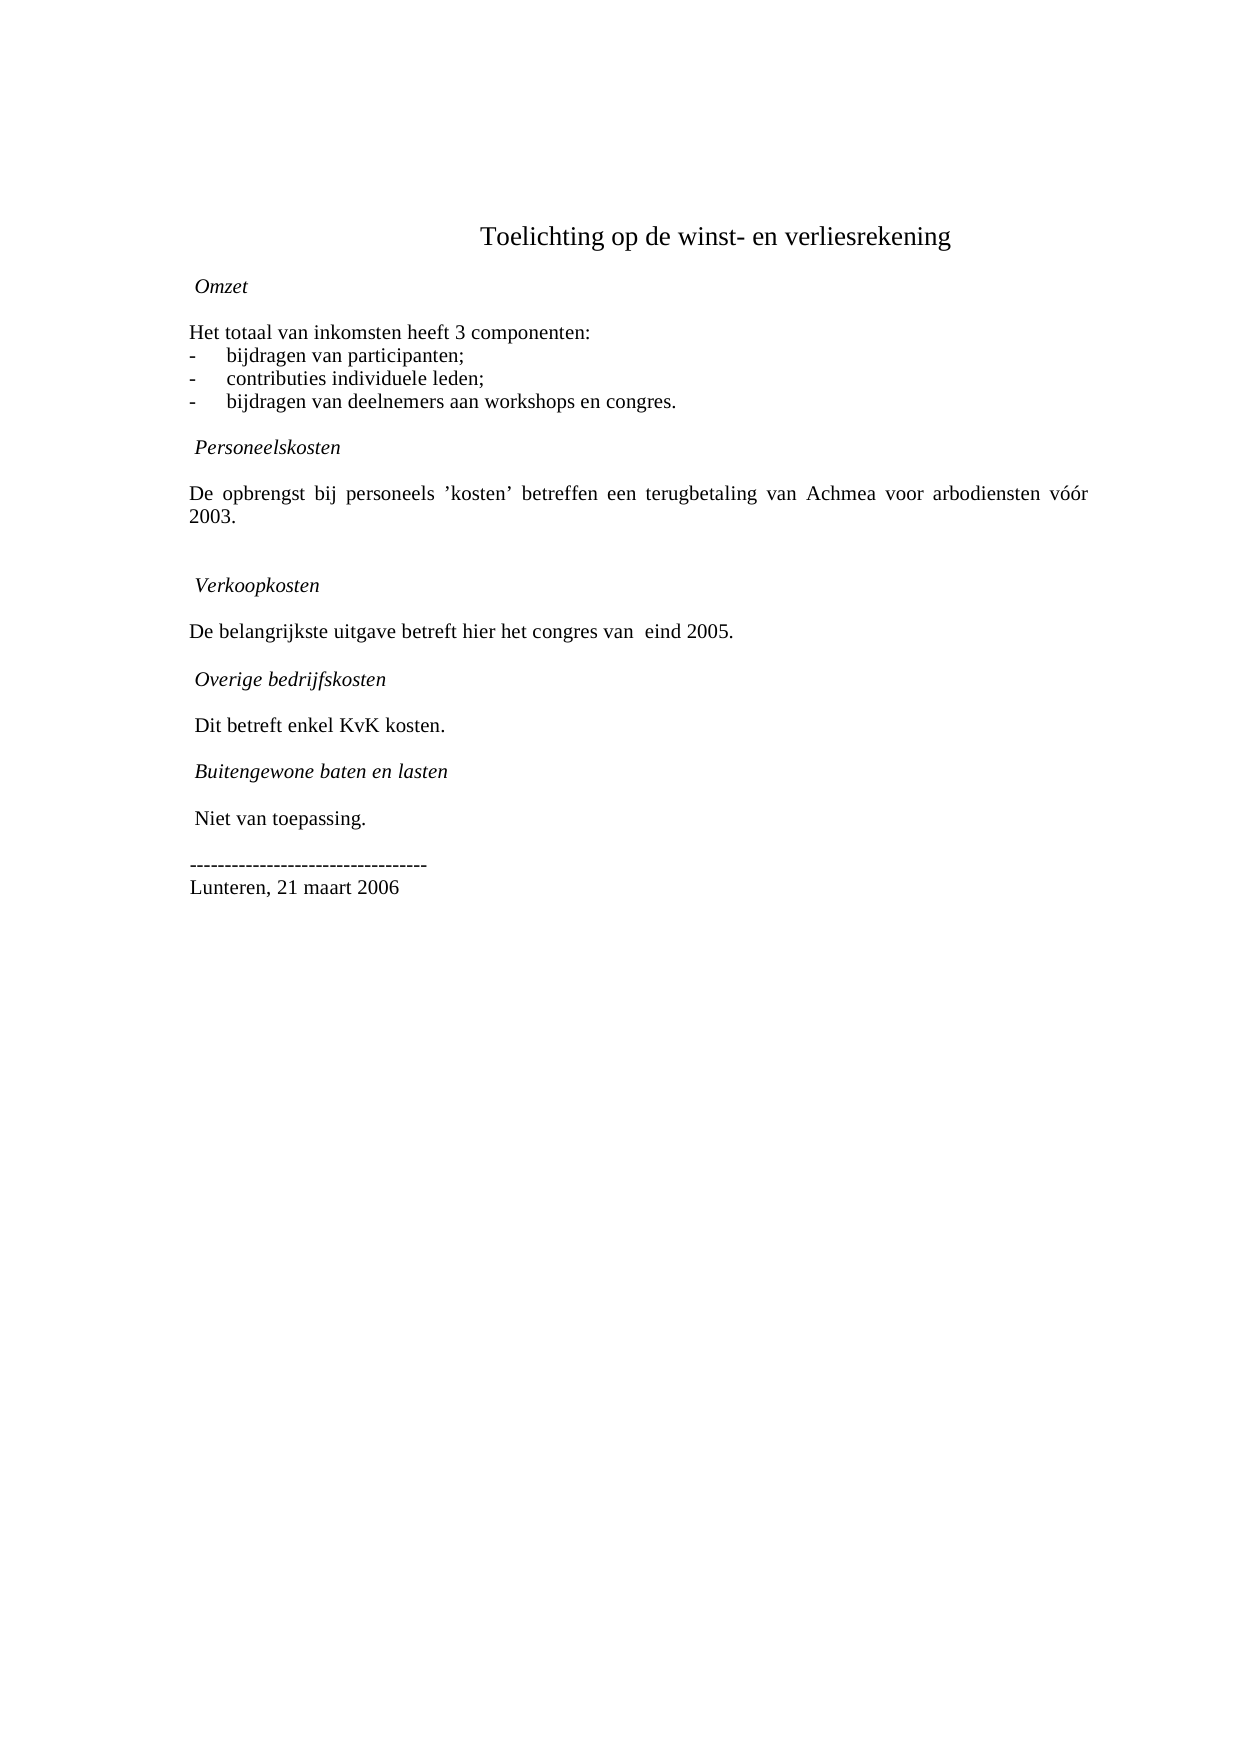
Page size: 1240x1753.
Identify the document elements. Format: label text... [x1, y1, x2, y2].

text Toelichting op de winst- en verliesrekening [194, 221, 951, 251]
text Het totaal van inkomsten heeft 3 componenten: [189, 321, 951, 343]
text Personeelskosten [194, 436, 951, 459]
text Overige bedrijfskosten [194, 668, 951, 691]
text Niet van toepassing. [194, 806, 951, 829]
text Buitengewone baten en lasten [194, 760, 951, 783]
text Lunteren, 21 maart 2006 [189, 876, 1145, 898]
text ---------------------------------- [189, 852, 1145, 876]
list bijdragen van deelnemers aan workshops en congres. [189, 389, 951, 413]
list contributies individuele leden; [189, 367, 951, 389]
text Omzet [194, 274, 951, 297]
text De opbrengst bij personeels ’kosten’ betreffen een terugbetaling van Achmea voor arbodiensten vóór 2003. [189, 482, 1089, 528]
list bijdragen van participanten; [189, 343, 951, 367]
text De belangrijkste uitgave betreft hier het congres van eind 2005. [189, 620, 951, 643]
text Dit betreft enkel KvK kosten. [194, 714, 951, 737]
text Verkoopkosten [194, 574, 951, 597]
